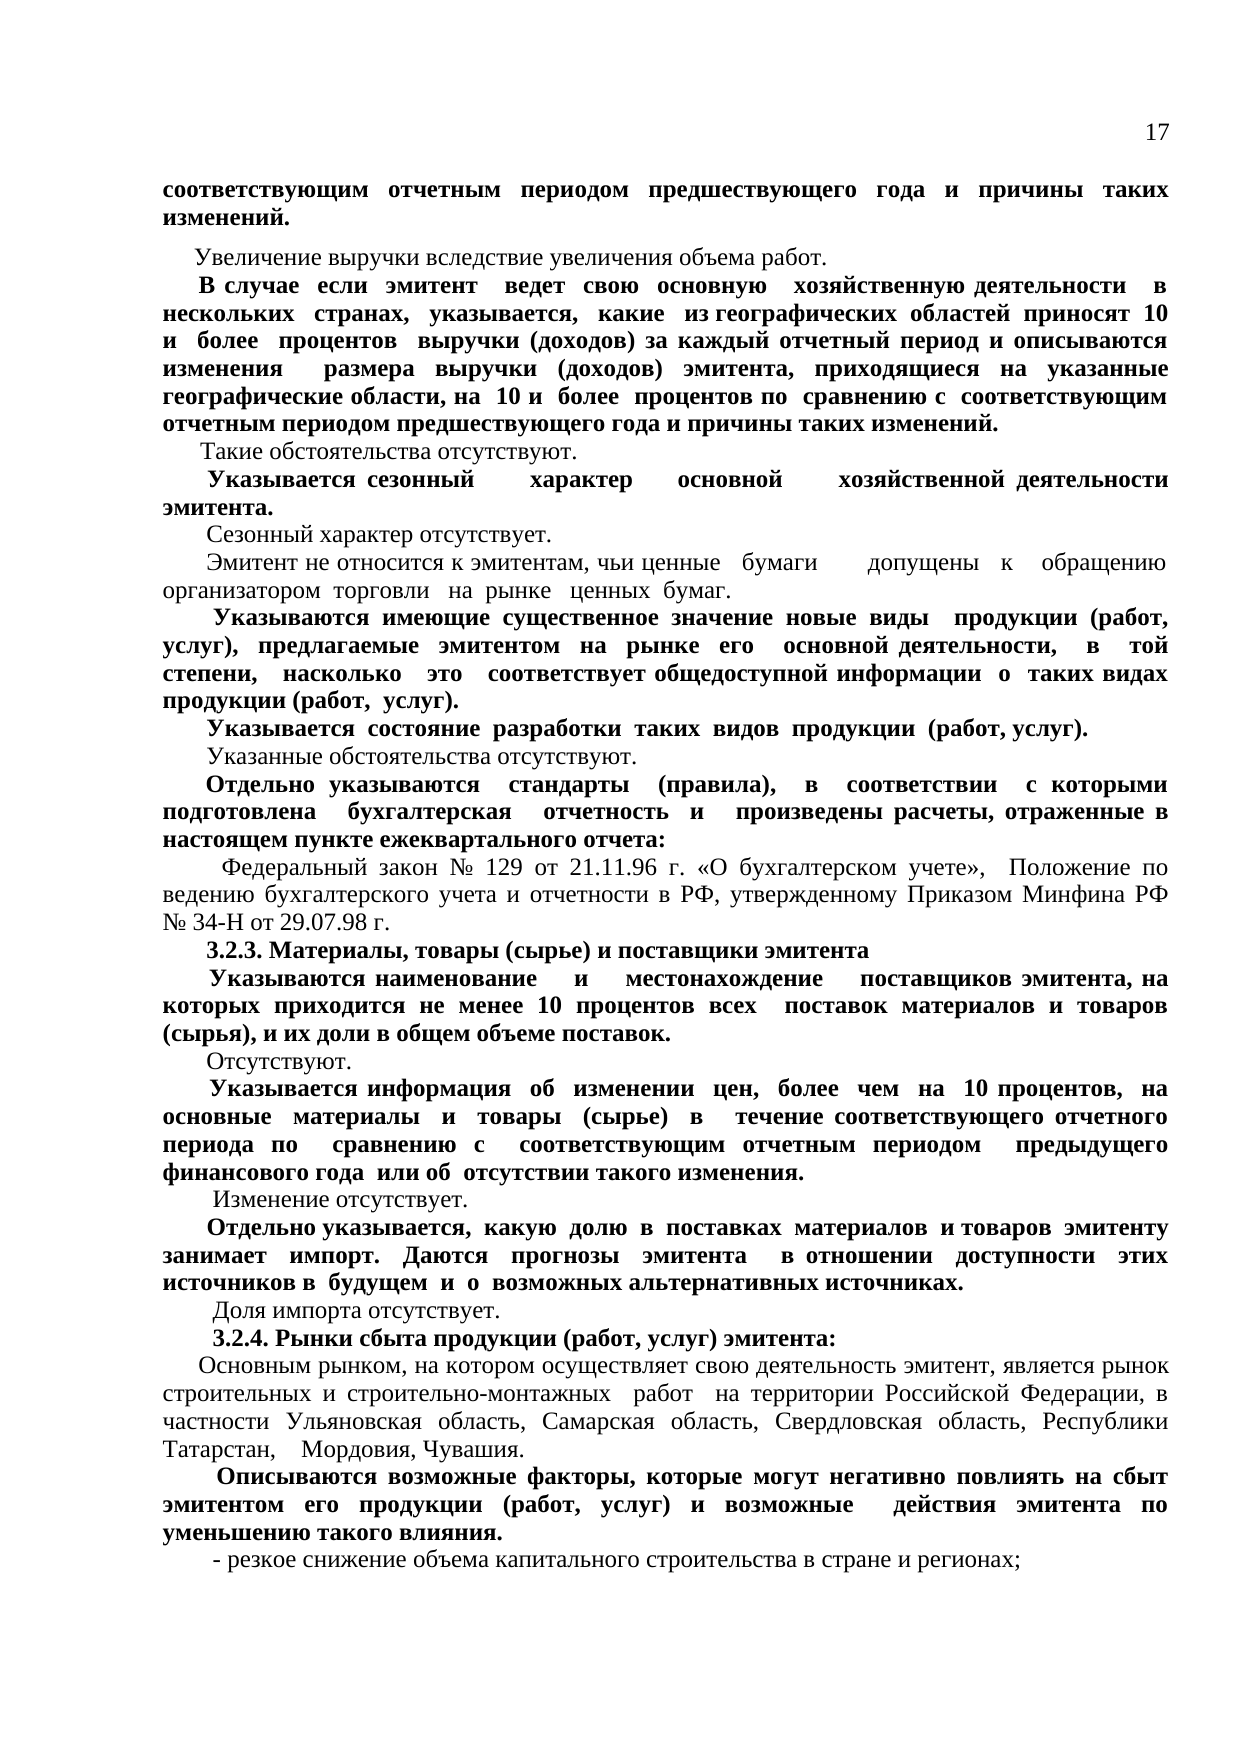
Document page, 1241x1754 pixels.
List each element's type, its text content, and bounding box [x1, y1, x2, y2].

text Доля импорта отсутствует. [162, 1296, 1169, 1324]
text 3.2.4. Рынки сбыта продукции (работ, услуг) эмитента: [162, 1324, 1169, 1352]
text Отдельно указываются стандарты (правила), в соответствии с которыми подготовлена бухгалтерская отчетность и произведены расчеты, отраженные в настоящем пункте ежеквартального отчета: [162, 770, 1169, 853]
text Основным рынком, на котором осуществляет свою деятельность эмитент, является рынок строительных и строительно-монтажных работ на территории Российской Федерации, в частности Ульяновская область, Самарская область, Свердловская область, Республики Татарстан, Мордовия, Чувашия. [162, 1352, 1169, 1462]
text Указываются имеющие существенное значение новые виды продукции (работ, услуг), предлагаемые эмитентом на рынке его основной деятельности, в той степени, насколько это соответствует общедоступной информации о таких видах продукции (работ, услуг). [162, 603, 1169, 714]
text Указывается сезонный характер основной хозяйственной деятельности эмитента. [162, 465, 1169, 520]
text Сезонный характер отсутствует. [162, 520, 1169, 548]
text 3.2.3. Материалы, товары (сырье) и поставщики эмитента [162, 936, 1169, 964]
text Федеральный закон № 129 от 21.11.96 г. «О бухгалтерском учете», Положение по ведению бухгалтерского учета и отчетности в РФ, утвержденному Приказом Минфина РФ № 34-Н от 29.07.98 г. [162, 853, 1169, 936]
text Описываются возможные факторы, которые могут негативно повлиять на сбыт эмитентом его продукции (работ, услуг) и возможные действия эмитента по уменьшению такого влияния. [162, 1462, 1169, 1546]
text Указывается состояние разработки таких видов продукции (работ, услуг). [162, 714, 1169, 742]
text Указывается информация об изменении цен, более чем на 10 процентов, на основные материалы и товары (сырье) в течение соответствующего отчетного периода по сравнению с соответствующим отчетным периодом предыдущего финансового года или об отсутствии такого изменения. [162, 1074, 1169, 1185]
text В случае если эмитент ведет свою основную хозяйственную деятельности в нескольких странах, указывается, какие из географических областей приносят 10 и более процентов выручки (доходов) за каждый отчетный период и описываются изменения размера выручки (доходов) эмитента, приходящиеся на указанные географические области, на 10 и более процентов по сравнению с соответствующим отчетным периодом предшествующего года и причины таких изменений. [162, 271, 1169, 437]
text Эмитент не относится к эмитентам, чьи ценные бумаги допущены к обращению организатором торговли на рынке ценных бумаг. [162, 548, 1169, 603]
text Указанные обстоятельства отсутствуют. [162, 742, 1169, 770]
text Указываются наименование и местонахождение поставщиков эмитента, на которых приходится не менее 10 процентов всех поставок материалов и товаров (сырья), и их доли в общем объеме поставок. [162, 964, 1169, 1047]
text Такие обстоятельства отсутствуют. [162, 437, 1169, 465]
text соответствующим отчетным периодом предшествующего года и причины таких изменений. [162, 175, 1169, 231]
text - резкое снижение объема капитального строительства в стране и регионах; [162, 1546, 1169, 1573]
text Отсутствуют. [162, 1047, 1169, 1074]
text Отдельно указывается, какую долю в поставках материалов и товаров эмитенту занимает импорт. Даются прогнозы эмитента в отношении доступности этих источников в будущем и о возможных альтернативных источниках. [162, 1213, 1169, 1296]
text Изменение отсутствует. [162, 1185, 1169, 1213]
text Увеличение выручки вследствие увеличения объема работ. [162, 243, 1169, 271]
